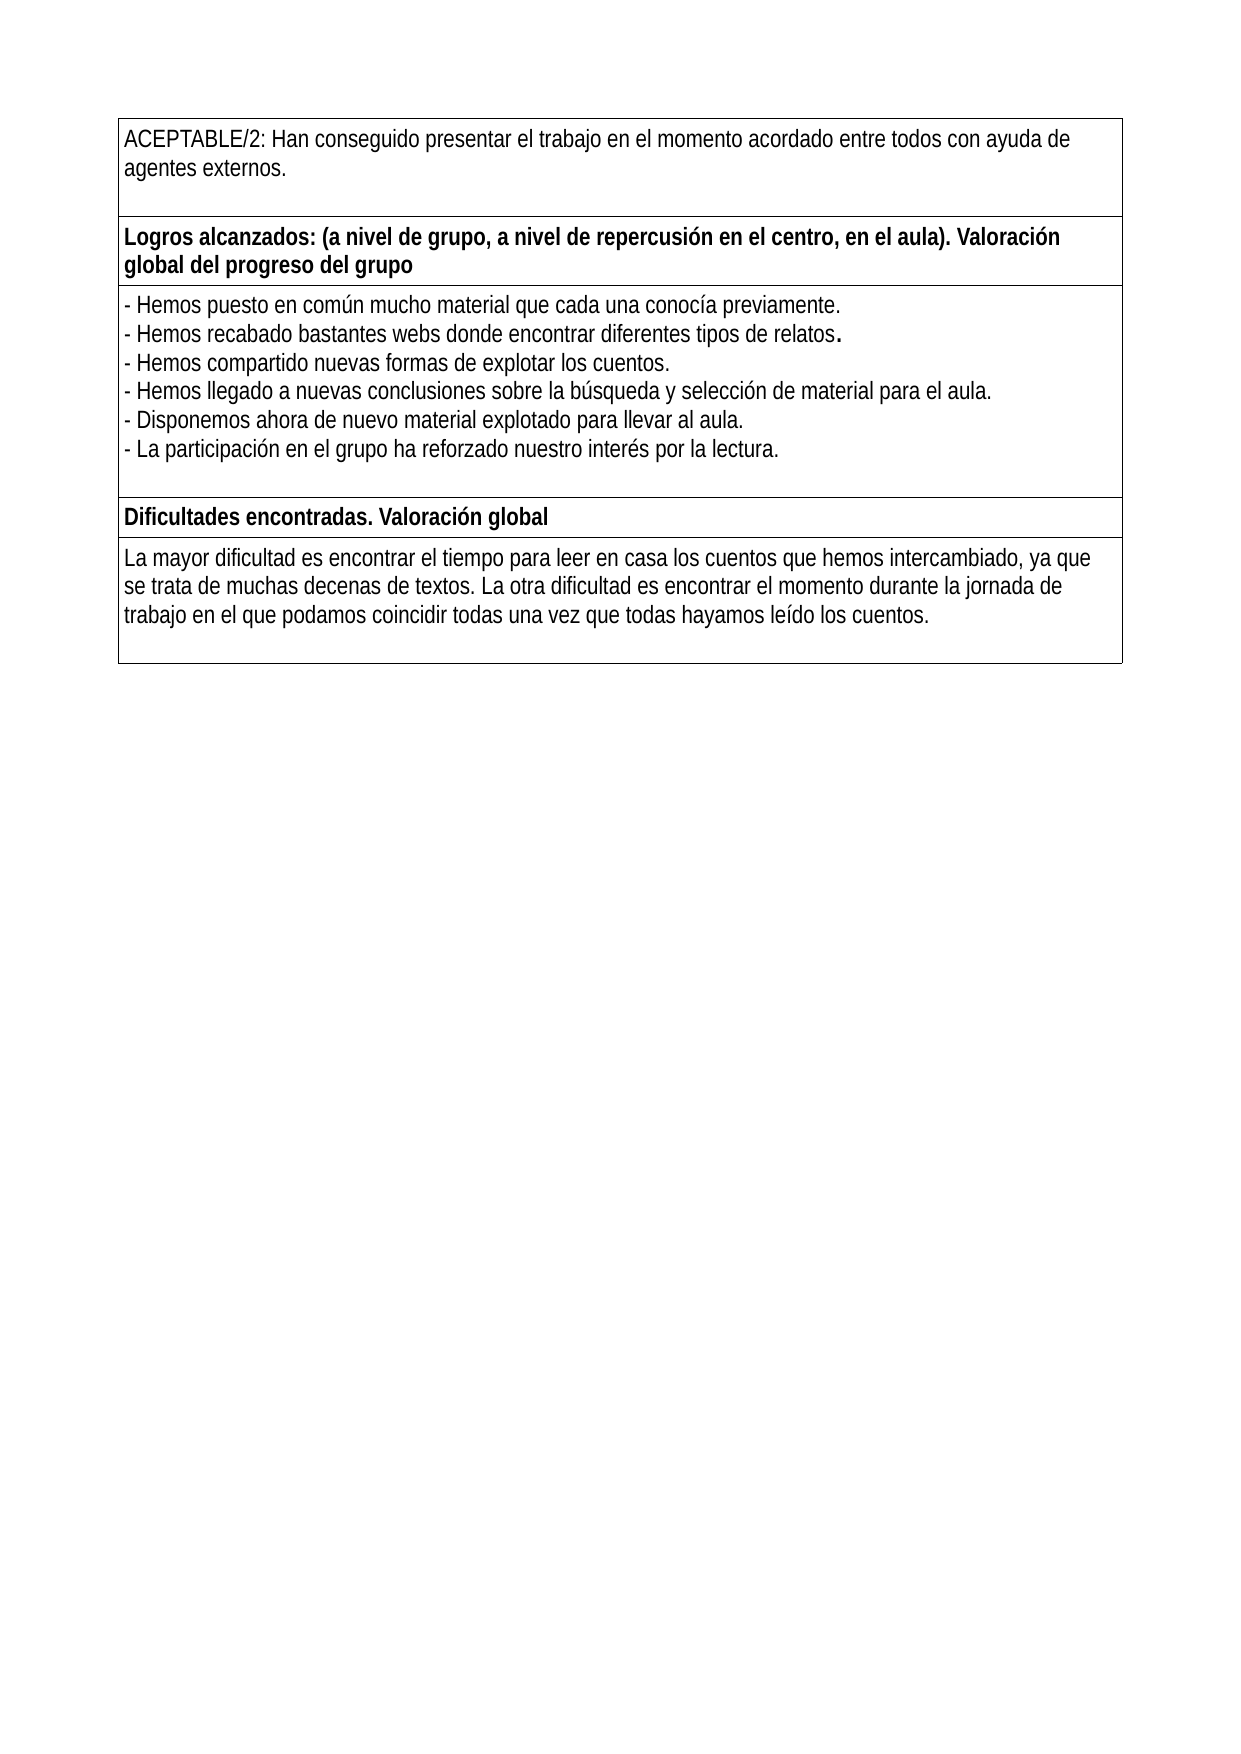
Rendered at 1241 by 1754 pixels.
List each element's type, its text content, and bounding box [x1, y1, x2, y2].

table_cell La mayor dificultad es encontrar el tiempo para leer en casa los cuentos que hemos intercambiado, ya que se trata de muchas decenas de textos. La otra dificultad es encontrar el momento durante la jornada de trabajo en el que podamos coincidir todas una vez que todas hayamos leído los cuentos. [119, 538, 1122, 663]
table_cell ACEPTABLE/2: Han conseguido presentar el trabajo en el momento acordado entre todos con ayuda de agentes externos. [119, 119, 1122, 216]
table_cell Dificultades encontradas. Valoración global [119, 498, 1122, 537]
table_cell - Hemos puesto en común mucho material que cada una conocía previamente. - Hemos recabado bastantes webs donde encontrar diferentes tipos de relatos. - Hemos compartido nuevas formas de explotar los cuentos. - Hemos llegado a nuevas conclusiones sobre la búsqueda y selección de material para el aula. - Disponemos ahora de nuevo material explotado para llevar al aula. - La participación en el grupo ha reforzado nuestro interés por la lectura. [119, 286, 1122, 497]
table_cell Logros alcanzados: (a nivel de grupo, a nivel de repercusión en el centro, en el aula). Valoración global del progreso del grupo [119, 217, 1122, 284]
